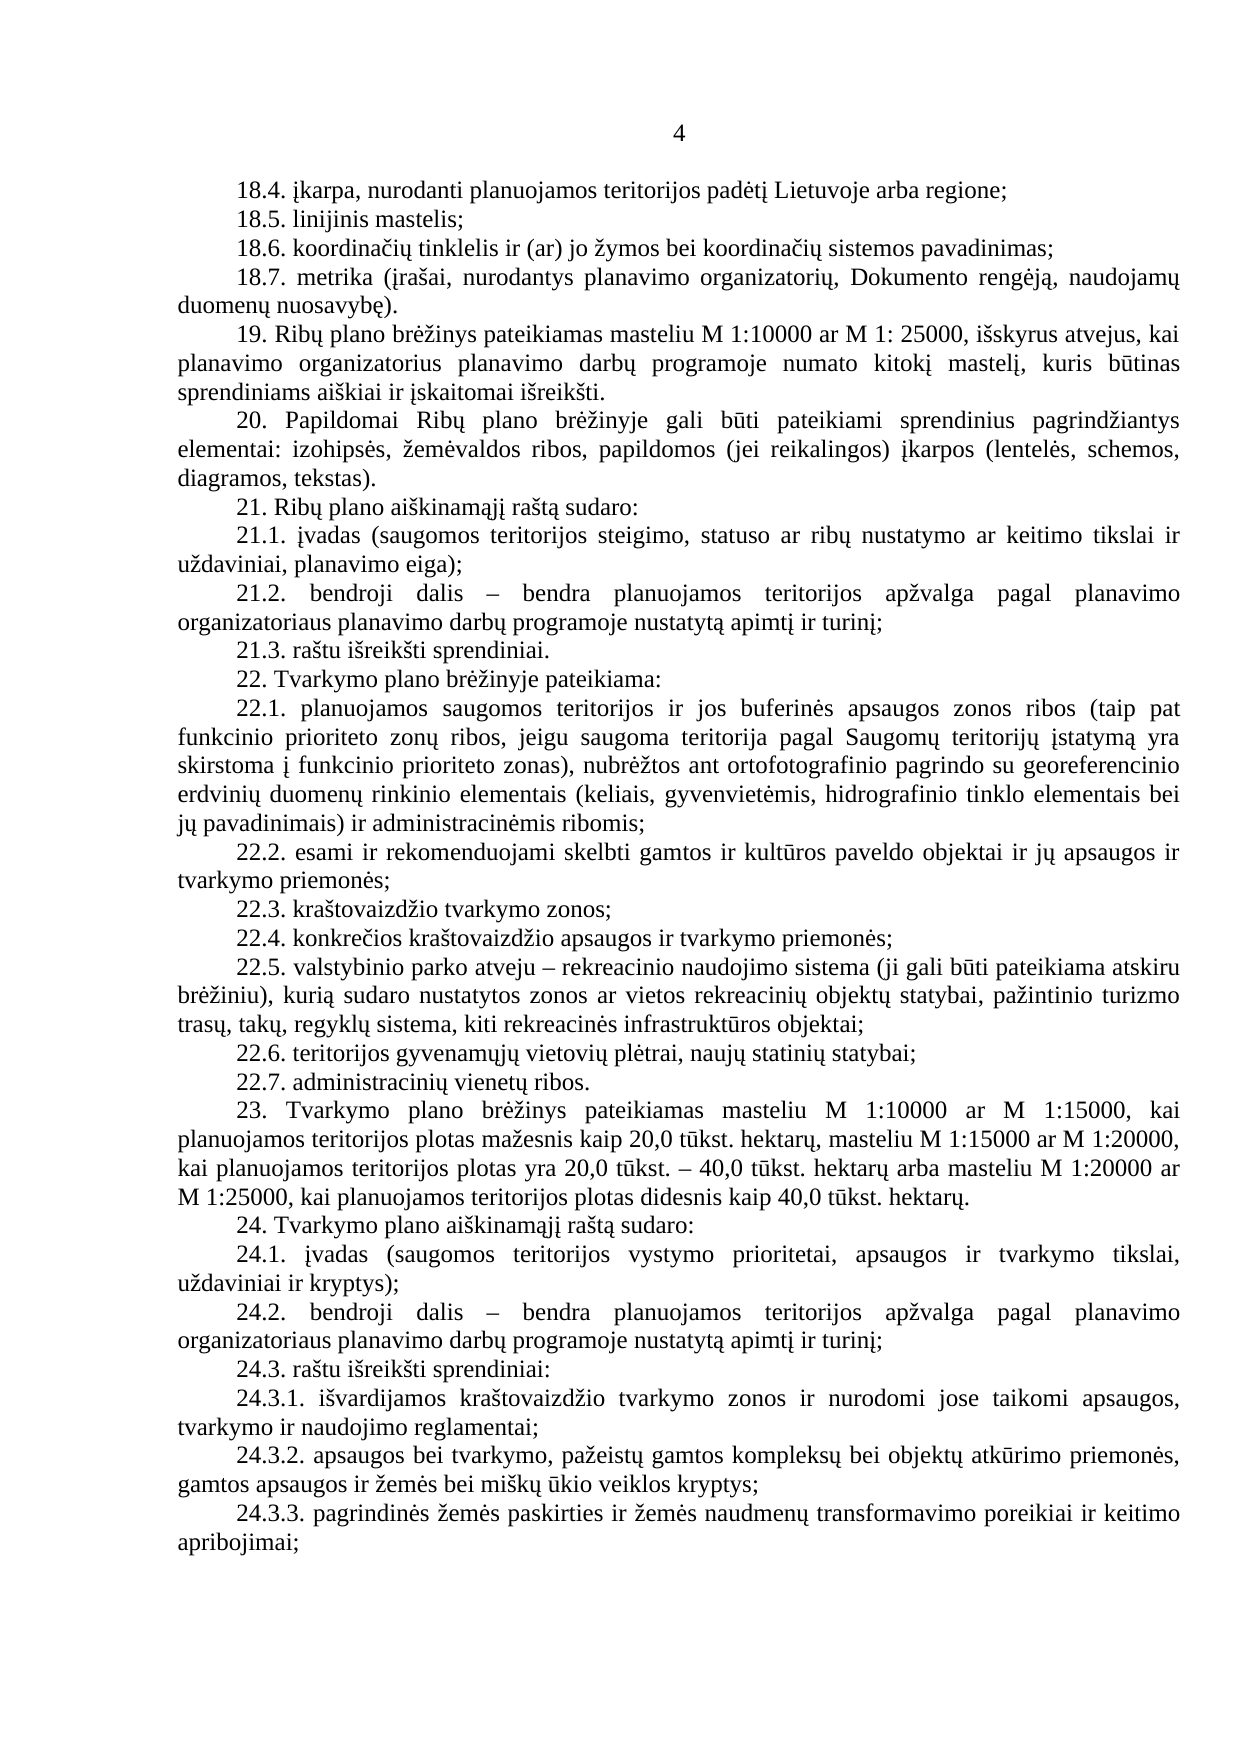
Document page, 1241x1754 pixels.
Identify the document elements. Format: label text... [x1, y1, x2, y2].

text 24.2. bendroji dalis – bendra planuojamos teritorijos apžvalga pagal planavimo organizatoriaus planavimo darbų programoje nustatytą apimtį ir turinį; [177, 1297, 1181, 1354]
text 19. Ribų plano brėžinys pateikiamas masteliu M 1:10000 ar M 1: 25000, išskyrus atvejus, kai planavimo organizatorius planavimo darbų programoje numato kitokį mastelį, kuris būtinas sprendiniams aiškiai ir įskaitomai išreikšti. [177, 319, 1181, 406]
text 24. Tvarkymo plano aiškinamąjį raštą sudaro: [177, 1211, 1181, 1239]
text 21. Ribų plano aiškinamąjį raštą sudaro: [177, 492, 1181, 521]
text 21.1. įvadas (saugomos teritorijos steigimo, statuso ar ribų nustatymo ar keitimo tikslai ir uždaviniai, planavimo eiga); [177, 521, 1181, 578]
text 18.5. linijinis mastelis; [177, 204, 1181, 233]
text 22.7. administracinių vienetų ribos. [177, 1067, 1181, 1096]
text 22.6. teritorijos gyvenamųjų vietovių plėtrai, naujų statinių statybai; [177, 1038, 1181, 1067]
text 22.2. esami ir rekomenduojami skelbti gamtos ir kultūros paveldo objektai ir jų apsaugos ir tvarkymo priemonės; [177, 837, 1181, 894]
text 20. Papildomai Ribų plano brėžinyje gali būti pateikiami sprendinius pagrindžiantys elementai: izohipsės, žemėvaldos ribos, papildomos (jei reikalingos) įkarpos (lentelės, schemos, diagramos, tekstas). [177, 406, 1181, 492]
text 24.3.1. išvardijamos kraštovaizdžio tvarkymo zonos ir nurodomi jose taikomi apsaugos, tvarkymo ir naudojimo reglamentai; [177, 1383, 1181, 1441]
text 22.4. konkrečios kraštovaizdžio apsaugos ir tvarkymo priemonės; [177, 923, 1181, 952]
text 21.2. bendroji dalis – bendra planuojamos teritorijos apžvalga pagal planavimo organizatoriaus planavimo darbų programoje nustatytą apimtį ir turinį; [177, 578, 1181, 636]
text 24.3. raštu išreikšti sprendiniai: [177, 1354, 1181, 1383]
text 18.7. metrika (įrašai, nurodantys planavimo organizatorių, Dokumento rengėją, naudojamų duomenų nuosavybę). [177, 262, 1181, 319]
text 24.3.2. apsaugos bei tvarkymo, pažeistų gamtos kompleksų bei objektų atkūrimo priemonės, gamtos apsaugos ir žemės bei miškų ūkio veiklos kryptys; [177, 1441, 1181, 1498]
text 18.4. įkarpa, nurodanti planuojamos teritorijos padėtį Lietuvoje arba regione; [177, 176, 1181, 204]
text 18.6. koordinačių tinklelis ir (ar) jo žymos bei koordinačių sistemos pavadinimas; [177, 233, 1181, 262]
text 24.1. įvadas (saugomos teritorijos vystymo prioritetai, apsaugos ir tvarkymo tikslai, uždaviniai ir kryptys); [177, 1239, 1181, 1297]
text 22.5. valstybinio parko atveju – rekreacinio naudojimo sistema (ji gali būti pateikiama atskiru brėžiniu), kurią sudaro nustatytos zonos ar vietos rekreacinių objektų statybai, pažintinio turizmo trasų, takų, regyklų sistema, kiti rekreacinės infrastruktūros objektai; [177, 952, 1181, 1038]
text 22. Tvarkymo plano brėžinyje pateikiama: [177, 664, 1181, 693]
text 22.1. planuojamos saugomos teritorijos ir jos buferinės apsaugos zonos ribos (taip pat funkcinio prioriteto zonų ribos, jeigu saugoma teritorija pagal Saugomų teritorijų įstatymą yra skirstoma į funkcinio prioriteto zonas), nubrėžtos ant ortofotografinio pagrindo su georeferencinio erdvinių duomenų rinkinio elementais (keliais, gyvenvietėmis, hidrografinio tinklo elementais bei jų pavadinimais) ir administracinėmis ribomis; [177, 693, 1181, 837]
text 24.3.3. pagrindinės žemės paskirties ir žemės naudmenų transformavimo poreikiai ir keitimo apribojimai; [177, 1498, 1181, 1556]
text 23. Tvarkymo plano brėžinys pateikiamas masteliu M 1:10000 ar M 1:15000, kai planuojamos teritorijos plotas mažesnis kaip 20,0 tūkst. hektarų, masteliu M 1:15000 ar M 1:20000, kai planuojamos teritorijos plotas yra 20,0 tūkst. – 40,0 tūkst. hektarų arba masteliu M 1:20000 ar M 1:25000, kai planuojamos teritorijos plotas didesnis kaip 40,0 tūkst. hektarų. [177, 1096, 1181, 1211]
text 21.3. raštu išreikšti sprendiniai. [177, 636, 1181, 664]
text 22.3. kraštovaizdžio tvarkymo zonos; [177, 894, 1181, 923]
